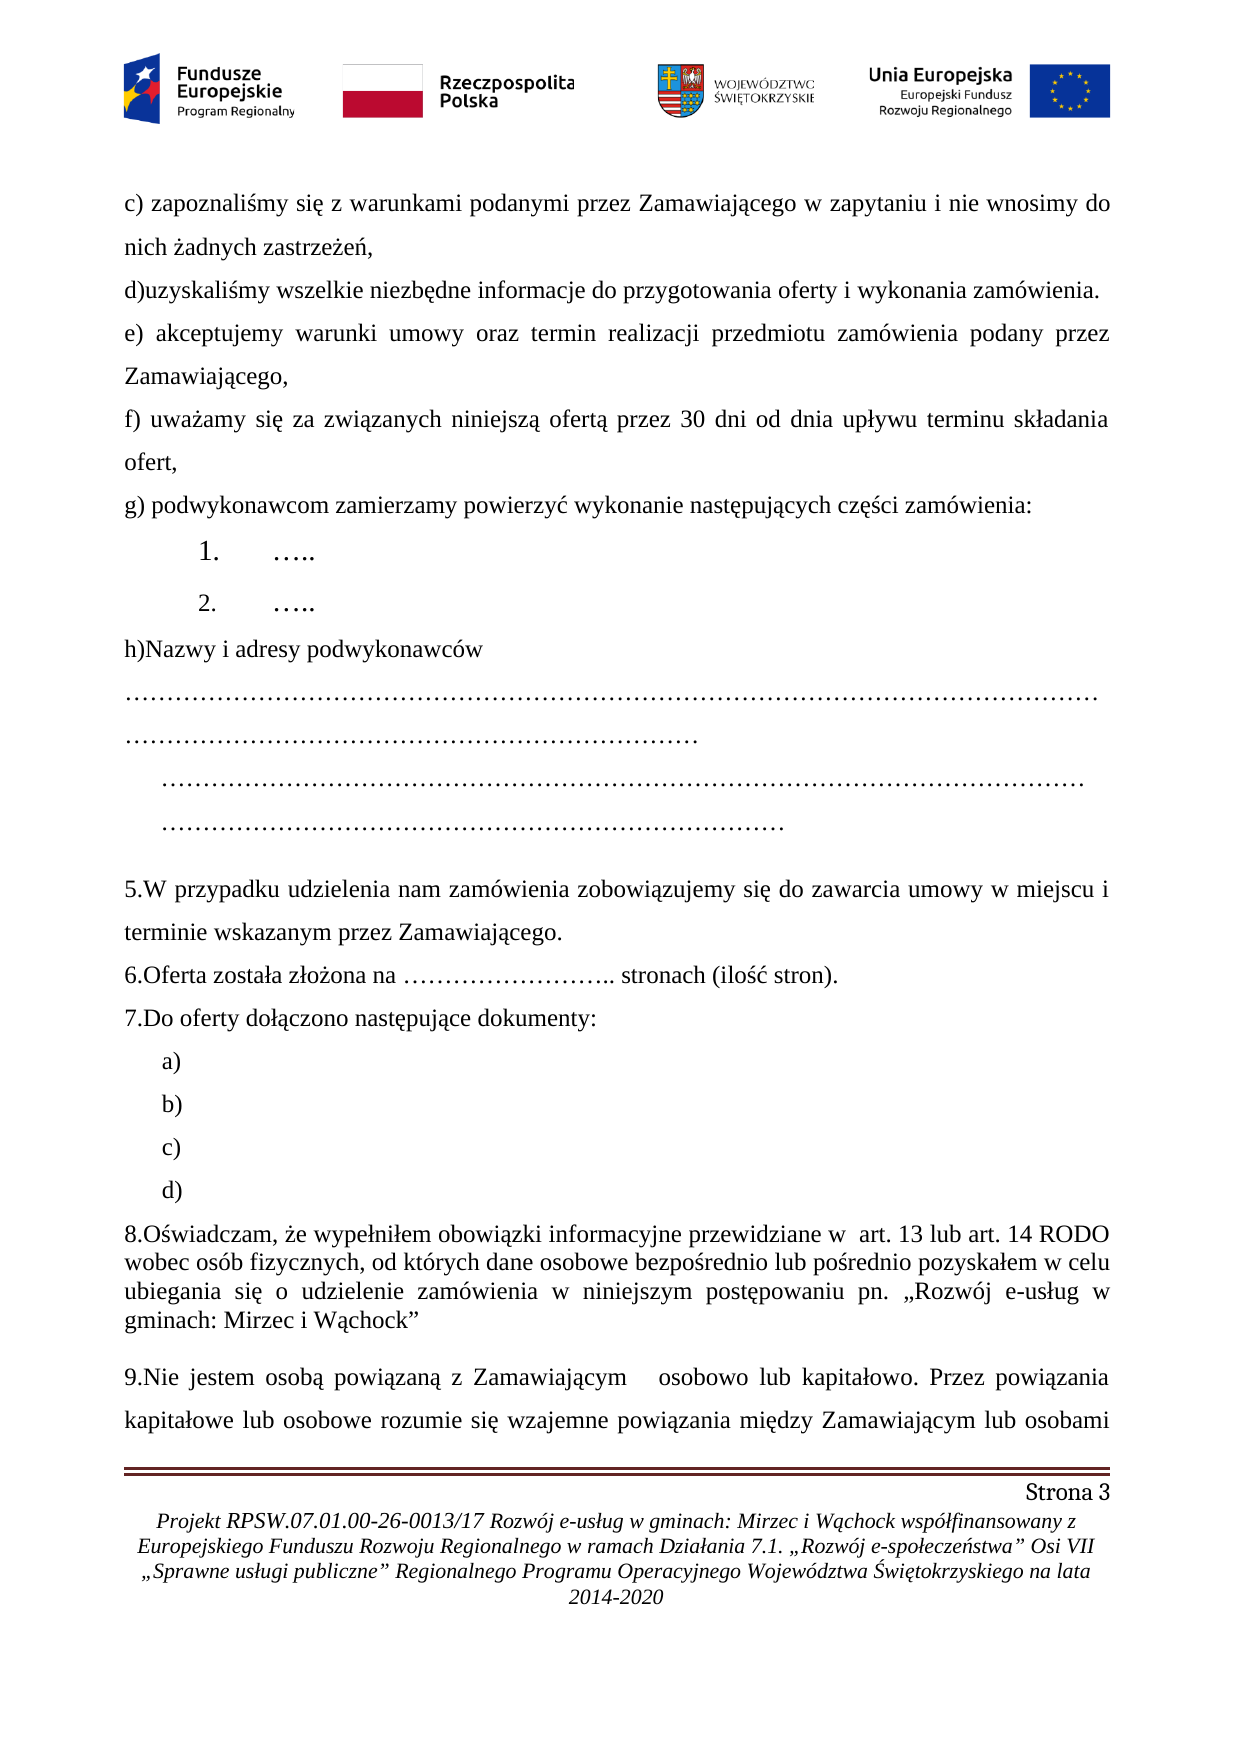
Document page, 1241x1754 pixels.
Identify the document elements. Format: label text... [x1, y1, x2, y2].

text 5.W przypadku udzielenia nam zamówienia zobowiązujemy się do zawarcia umowy w miejscu i terminie wskazanym przez Zamawiającego. [124, 874, 1110, 946]
text 9.Nie jestem osobą powiązaną z Zamawiającym osobowo lub kapitałowo. Przez powiązania kapitałowe lub osobowe rozumie się wzajemne powiązania między Zamawiającym lub osobami [124, 1362, 1110, 1434]
text …………………………………………………………………………………………………………………………………………………………………… [160, 763, 1110, 835]
text 7.Do oferty dołączono następujące dokumenty: [124, 1003, 1110, 1032]
text d)uzyskaliśmy wszelkie niezbędne informacje do przygotowania oferty i wykonania zamówienia. [124, 275, 1110, 303]
list ….. [198, 584, 1110, 617]
text h)Nazwy i adresy podwykonawców …………………………………………………………………………………………………………………………………………………………………… [124, 634, 1110, 749]
text f) uważamy się za związanych niniejszą ofertą przez 30 dni od dnia upływu terminu składania ofert, [124, 404, 1110, 476]
list ….. [198, 533, 1110, 567]
text 8.Oświadczam, że wypełniłem obowiązki informacyjne przewidziane w art. 13 lub art. 14 RODO wobec osób fizycznych, od których dane osobowe bezpośrednio lub pośrednio pozyskałem w celu ubiegania się o udzielenie zamówienia w niniejszym postępowaniu pn. „Rozwój e-usług w gminach: Mirzec i Wąchock” [124, 1219, 1110, 1334]
text 6.Oferta została złożona na …………………….. stronach (ilość stron). [124, 960, 1110, 989]
text e) akceptujemy warunki umowy oraz termin realizacji przedmiotu zamówienia podany przez Zamawiającego, [124, 318, 1110, 390]
text c) zapoznaliśmy się z warunkami podanymi przez Zamawiającego w zapytaniu i nie wnosimy do nich żadnych zastrzeżeń, [124, 188, 1110, 260]
text g) podwykonawcom zamierzamy powierzyć wykonanie następujących części zamówienia: [124, 490, 1110, 519]
